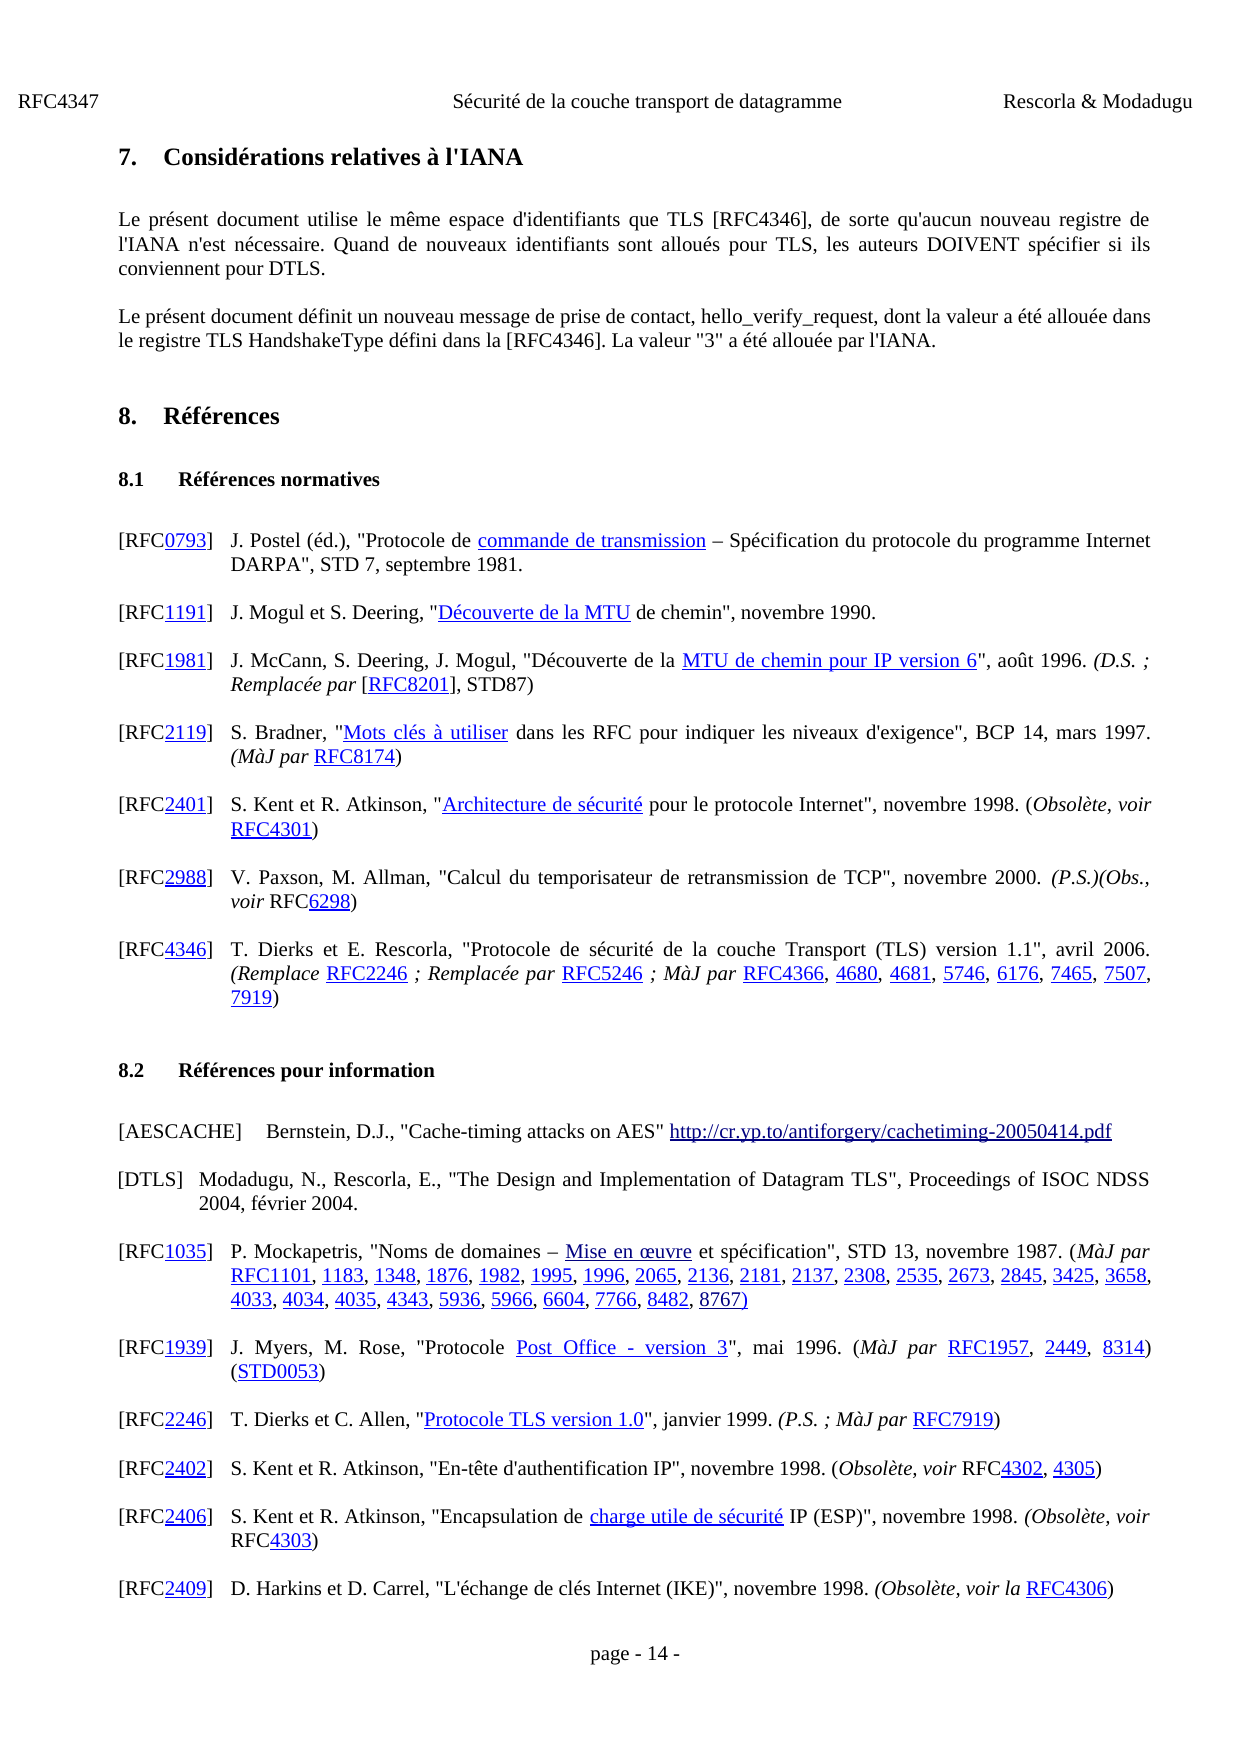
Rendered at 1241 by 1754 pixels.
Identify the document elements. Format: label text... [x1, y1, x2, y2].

text [RFC1191] J. Mogul et S. Deering, "Découverte de la MTU de chemin", novembre 1990. [118, 600, 1152, 624]
subtitle 8.2 Références pour information [118, 1058, 1152, 1082]
text [RFC2246] T. Dierks et C. Allen, "Protocole TLS version 1.0", janvier 1999. (P.S. ; MàJ par RFC7919) [118, 1407, 1152, 1431]
text [RFC2988] V. Paxson, M. Allman, "Calcul du temporisateur de retransmission de TCP", novembre 2000. (P.S.)(Obs., voir RFC6298) [118, 864, 1152, 913]
text [RFC2409] D. Harkins et D. Carrel, "L'échange de clés Internet (IKE)", novembre 1998. (Obsolète, voir la RFC4306) [118, 1576, 1152, 1600]
text [RFC1035] P. Mockapetris, "Noms de domaines – Mise en œuvre et spécification", STD 13, novembre 1987. (MàJ par RFC1101, 1183, 1348, 1876, 1982, 1995, 1996, 2065, 2136, 2181, 2137, 2308, 2535, 2673, 2845, 3425, 3658, 4033, 4034, 4035, 4343, 5936, 5966, 6604, 7766, 8482, 8767) [118, 1239, 1152, 1311]
text Le présent document définit un nouveau message de prise de contact, hello_verify_request, dont la valeur a été allouée dans le registre TLS HandshakeType défini dans la [RFC4346]. La valeur "3" a été allouée par l'IANA. [118, 304, 1152, 352]
text [RFC0793] J. Postel (éd.), "Protocole de commande de transmission – Spécification du protocole du programme Internet DARPA", STD 7, septembre 1981. [118, 528, 1152, 576]
subtitle 8.1 Références normatives [118, 467, 1152, 491]
text [RFC1939] J. Myers, M. Rose, "Protocole Post Office - version 3", mai 1996. (MàJ par RFC1957, 2449, 8314) (STD0053) [118, 1335, 1152, 1383]
text [RFC2406] S. Kent et R. Atkinson, "Encapsulation de charge utile de sécurité IP (ESP)", novembre 1998. (Obsolète, voir RFC4303) [118, 1504, 1152, 1552]
text [RFC2402] S. Kent et R. Atkinson, "En-tête d'authentification IP", novembre 1998. (Obsolète, voir RFC4302, 4305) [118, 1456, 1152, 1479]
text [RFC2401] S. Kent et R. Atkinson, "Architecture de sécurité pour le protocole Internet", novembre 1998. (Obsolète, voir RFC4301) [118, 792, 1152, 841]
text [RFC1981] J. McCann, S. Deering, J. Mogul, "Découverte de la MTU de chemin pour IP version 6", août 1996. (D.S. ; Remplacée par [RFC8201], STD87) [118, 648, 1152, 696]
subtitle 8. Références [118, 401, 1152, 429]
text [RFC2119] S. Bradner, "Mots clés à utiliser dans les RFC pour indiquer les niveaux d'exigence", BCP 14, mars 1997. (MàJ par RFC8174) [118, 720, 1152, 768]
subtitle 7. Considérations relatives à l'IANA [118, 142, 1152, 171]
text [RFC4346] T. Dierks et E. Rescorla, "Protocole de sécurité de la couche Transport (TLS) version 1.1", avril 2006. (Remplace RFC2246 ; Remplacée par RFC5246 ; MàJ par RFC4366, 4680, 4681, 5746, 6176, 7465, 7507, 7919) [118, 937, 1152, 1009]
text Le présent document utilise le même espace d'identifiants que TLS [RFC4346], de sorte qu'aucun nouveau registre de l'IANA n'est nécessaire. Quand de nouveaux identifiants sont alloués pour TLS, les auteurs DOIVENT spécifier si ils conviennent pour DTLS. [118, 207, 1152, 279]
text [DTLS] Modadugu, N., Rescorla, E., "The Design and Implementation of Datagram TLS", Proceedings of ISOC NDSS 2004, février 2004. [117, 1167, 1152, 1215]
text [AESCACHE] Bernstein, D.J., "Cache-timing attacks on AES" http://cr.yp.to/antiforgery/cachetiming-20050414.pdf [118, 1119, 1152, 1143]
